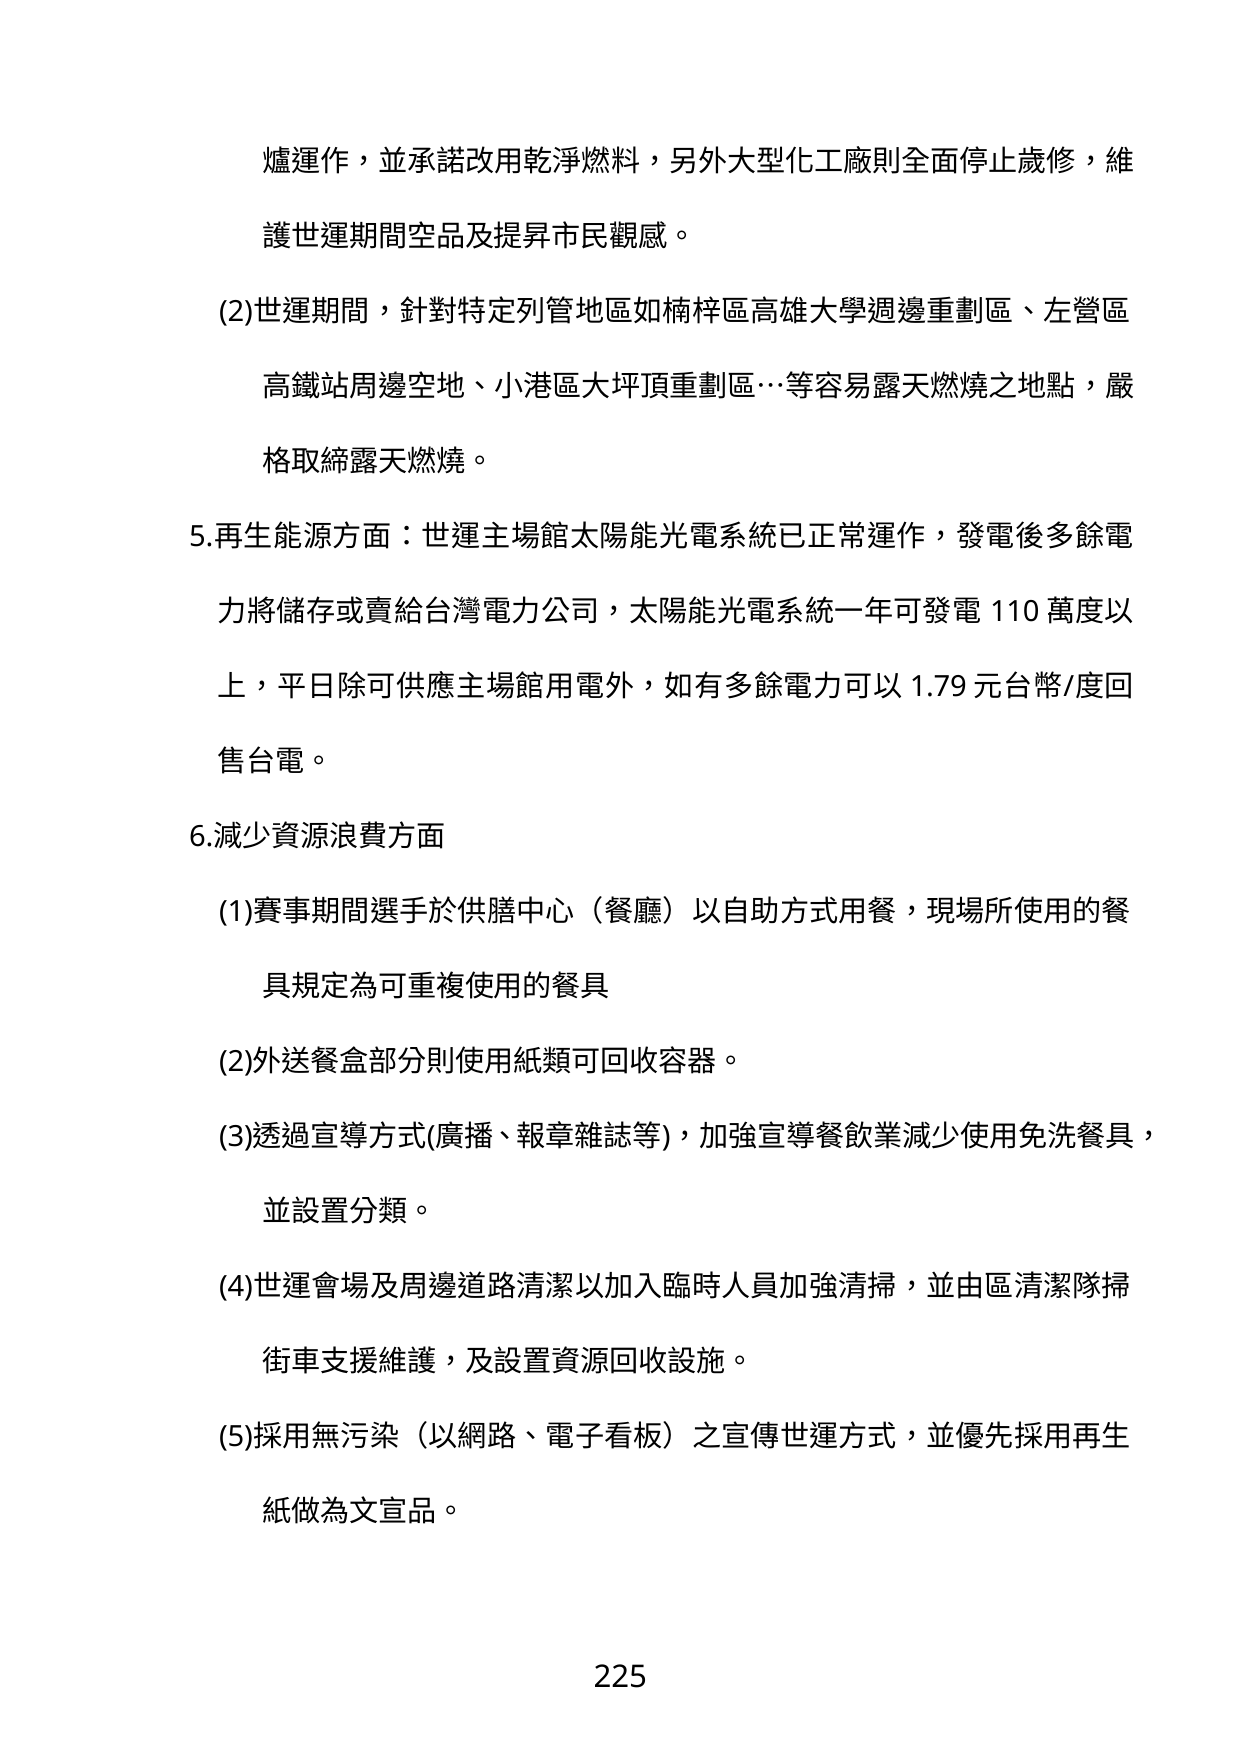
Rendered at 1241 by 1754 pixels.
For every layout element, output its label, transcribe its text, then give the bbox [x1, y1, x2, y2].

text 爐運作，並承諾改用乾淨燃料，另外大型化工廠則全面停止歲修，維護世運期間空品及提昇市民觀感。 [219, 121, 1134, 271]
text (4)世運會場及周邊道路清潔以加入臨時人員加強清掃，並由區清潔隊掃街車支援維護，及設置資源回收設施。 [219, 1246, 1134, 1396]
text (2)外送餐盒部分則使用紙類可回收容器。 [219, 1021, 1134, 1096]
text 5.再生能源方面：世運主場館太陽能光電系統已正常運作，發電後多餘電力將儲存或賣給台灣電力公司，太陽能光電系統一年可發電110萬度以上，平日除可供應主場館用電外，如有多餘電力可以1.79元台幣/度回售台電。 [189, 496, 1134, 796]
text (2)世運期間，針對特定列管地區如楠梓區高雄大學週邊重劃區、左營區高鐵站周邊空地、小港區大坪頂重劃區…等容易露天燃燒之地點，嚴格取締露天燃燒。 [219, 271, 1134, 496]
text 6.減少資源浪費方面 [189, 796, 1134, 871]
text (1)賽事期間選手於供膳中心（餐廳）以自助方式用餐，現場所使用的餐具規定為可重複使用的餐具 [219, 871, 1134, 1021]
text (5)採用無污染（以網路、電子看板）之宣傳世運方式，並優先採用再生紙做為文宣品。 [219, 1396, 1134, 1546]
text (3)透過宣導方式(廣播、報章雜誌等)，加強宣導餐飲業減少使用免洗餐具，並設置分類。 [219, 1096, 1134, 1246]
